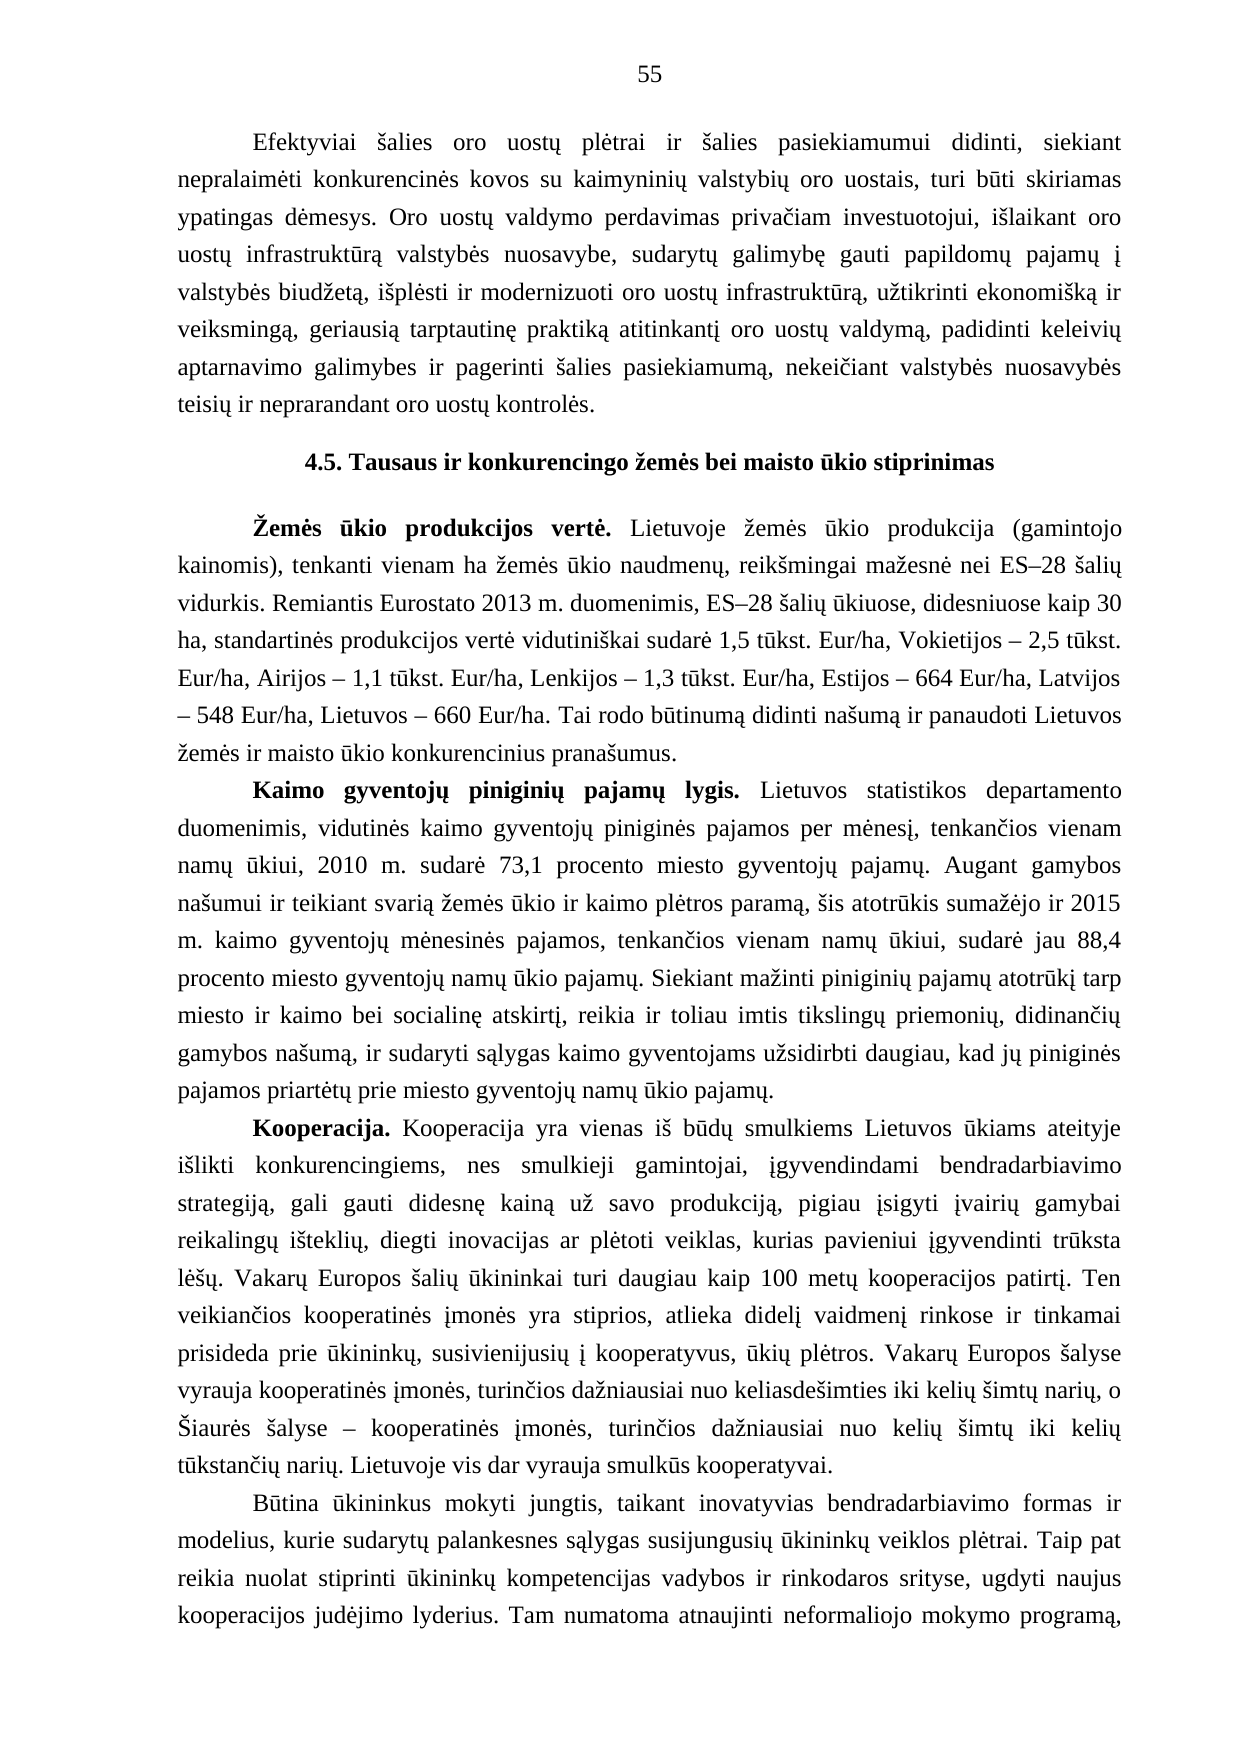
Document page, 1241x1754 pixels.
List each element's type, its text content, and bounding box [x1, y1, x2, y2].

text Žemės ūkio produkcijos vertė. Lietuvoje žemės ūkio produkcija (gamintojo kainomis), tenkanti vienam ha žemės ūkio naudmenų, reikšmingai mažesnė nei ES–28 šalių vidurkis. Remiantis Eurostato 2013 m. duomenimis, ES–28 šalių ūkiuose, didesniuose kaip 30 ha, standartinės produkcijos vertė vidutiniškai sudarė 1,5 tūkst. Eur/ha, Vokietijos – 2,5 tūkst. Eur/ha, Airijos – 1,1 tūkst. Eur/ha, Lenkijos – 1,3 tūkst. Eur/ha, Estijos – 664 Eur/ha, Latvijos – 548 Eur/ha, Lietuvos – 660 Eur/ha. Tai rodo būtinumą didinti našumą ir panaudoti Lietuvos žemės ir maisto ūkio konkurencinius pranašumus. [177, 504, 1122, 767]
text 4.5. Tausaus ir konkurencingo žemės bei maisto ūkio stiprinimas [177, 447, 1122, 476]
text Būtina ūkininkus mokyti jungtis, taikant inovatyvias bendradarbiavimo formas ir modelius, kurie sudarytų palankesnes sąlygas susijungusių ūkininkų veiklos plėtrai. Taip pat reikia nuolat stiprinti ūkininkų kompetencijas vadybos ir rinkodaros srityse, ugdyti naujus kooperacijos judėjimo lyderius. Tam numatoma atnaujinti neformaliojo mokymo programą, [177, 1479, 1122, 1629]
text Kaimo gyventojų piniginių pajamų lygis. Lietuvos statistikos departamento duomenimis, vidutinės kaimo gyventojų piniginės pajamos per mėnesį, tenkančios vienam namų ūkiui, 2010 m. sudarė 73,1 procento miesto gyventojų pajamų. Augant gamybos našumui ir teikiant svarią žemės ūkio ir kaimo plėtros paramą, šis atotrūkis sumažėjo ir 2015 m. kaimo gyventojų mėnesinės pajamos, tenkančios vienam namų ūkiui, sudarė jau 88,4 procento miesto gyventojų namų ūkio pajamų. Siekiant mažinti piniginių pajamų atotrūkį tarp miesto ir kaimo bei socialinę atskirtį, reikia ir toliau imtis tikslingų priemonių, didinančių gamybos našumą, ir sudaryti sąlygas kaimo gyventojams užsidirbti daugiau, kad jų piniginės pajamos priartėtų prie miesto gyventojų namų ūkio pajamų. [177, 767, 1122, 1104]
text Efektyviai šalies oro uostų plėtrai ir šalies pasiekiamumui didinti, siekiant nepralaimėti konkurencinės kovos su kaimyninių valstybių oro uostais, turi būti skiriamas ypatingas dėmesys. Oro uostų valdymo perdavimas privačiam investuotojui, išlaikant oro uostų infrastruktūrą valstybės nuosavybe, sudarytų galimybę gauti papildomų pajamų į valstybės biudžetą, išplėsti ir modernizuoti oro uostų infrastruktūrą, užtikrinti ekonomišką ir veiksmingą, geriausią tarptautinę praktiką atitinkantį oro uostų valdymą, padidinti keleivių aptarnavimo galimybes ir pagerinti šalies pasiekiamumą, nekeičiant valstybės nuosavybės teisių ir neprarandant oro uostų kontrolės. [177, 118, 1122, 418]
text Kooperacija. Kooperacija yra vienas iš būdų smulkiems Lietuvos ūkiams ateityje išlikti konkurencingiems, nes smulkieji gamintojai, įgyvendindami bendradarbiavimo strategiją, gali gauti didesnę kainą už savo produkciją, pigiau įsigyti įvairių gamybai reikalingų išteklių, diegti inovacijas ar plėtoti veiklas, kurias pavieniui įgyvendinti trūksta lėšų. Vakarų Europos šalių ūkininkai turi daugiau kaip 100 metų kooperacijos patirtį. Ten veikiančios kooperatinės įmonės yra stiprios, atlieka didelį vaidmenį rinkose ir tinkamai prisideda prie ūkininkų, susivienijusių į kooperatyvus, ūkių plėtros. Vakarų Europos šalyse vyrauja kooperatinės įmonės, turinčios dažniausiai nuo keliasdešimties iki kelių šimtų narių, o Šiaurės šalyse – kooperatinės įmonės, turinčios dažniausiai nuo kelių šimtų iki kelių tūkstančių narių. Lietuvoje vis dar vyrauja smulkūs kooperatyvai. [177, 1104, 1122, 1479]
